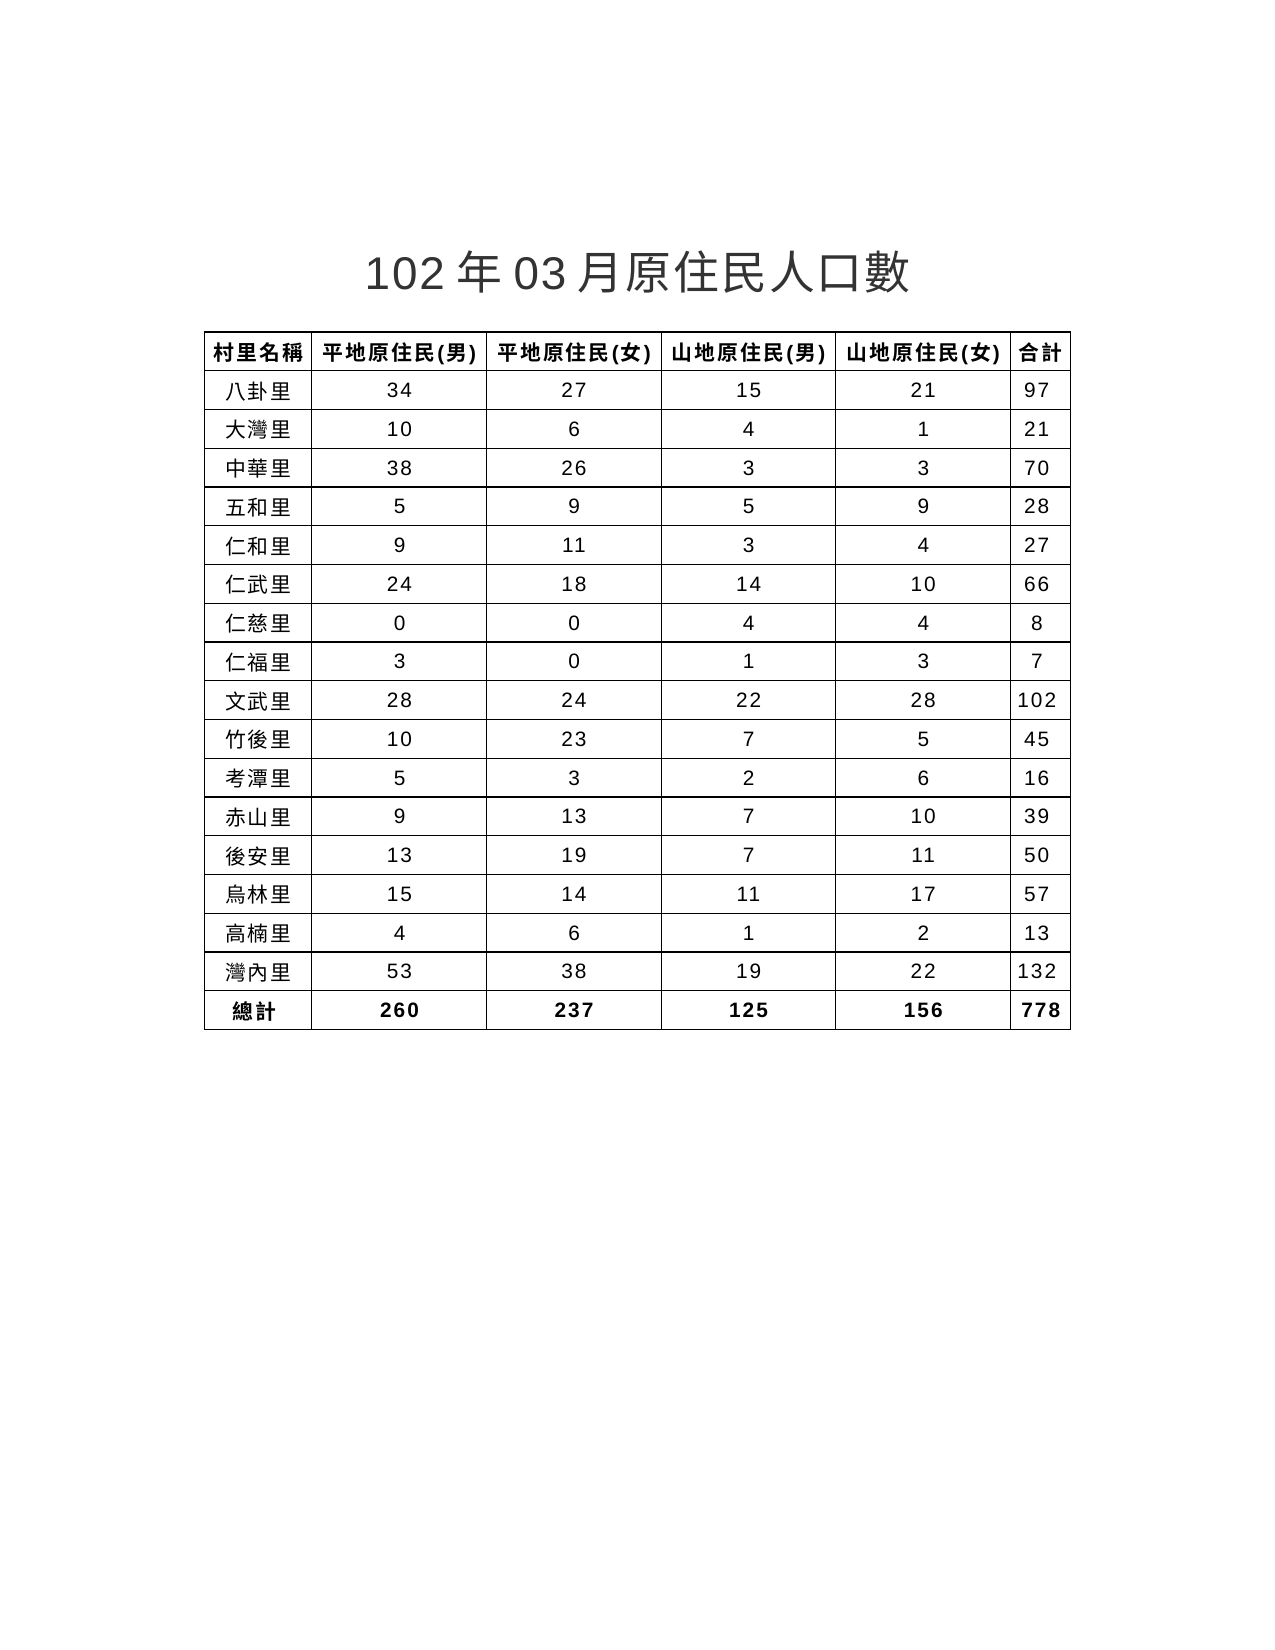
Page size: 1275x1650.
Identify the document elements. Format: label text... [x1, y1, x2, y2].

table_cell 仁慈里 [205, 604, 311, 641]
table_cell 3 [662, 449, 835, 486]
table_cell 132 [1011, 953, 1070, 990]
table_cell 5 [662, 488, 835, 525]
table_cell 24 [487, 681, 661, 719]
table_cell 27 [1011, 526, 1070, 564]
table_cell 竹後里 [205, 720, 311, 758]
table_cell 0 [312, 604, 486, 641]
table_cell 0 [487, 604, 661, 641]
table_cell 9 [312, 526, 486, 564]
table_cell 38 [487, 953, 661, 990]
table_cell 70 [1011, 449, 1070, 486]
table_cell 57 [1011, 875, 1070, 913]
table_cell 24 [312, 565, 486, 603]
table_cell 烏林里 [205, 875, 311, 913]
table_cell 4 [312, 914, 486, 951]
table_cell 21 [836, 371, 1010, 409]
table_cell 15 [662, 371, 835, 409]
table_cell 19 [487, 836, 661, 874]
table_cell 28 [836, 681, 1010, 719]
table_cell 6 [487, 914, 661, 951]
table_cell 4 [836, 526, 1010, 564]
table_cell 八卦里 [205, 371, 311, 409]
table_cell 22 [662, 681, 835, 719]
table_cell 11 [487, 526, 661, 564]
table_cell 3 [662, 526, 835, 564]
table_cell 5 [836, 720, 1010, 758]
table_cell 文武里 [205, 681, 311, 719]
table_header 山地原住民(女) [836, 333, 1010, 370]
table_cell 14 [662, 565, 835, 603]
table_cell 5 [312, 759, 486, 796]
table_header 平地原住民(男) [312, 333, 486, 370]
table_cell 23 [487, 720, 661, 758]
table_cell 7 [662, 720, 835, 758]
table_cell 後安里 [205, 836, 311, 874]
table_cell 34 [312, 371, 486, 409]
table_cell 5 [312, 488, 486, 525]
table_cell 9 [312, 798, 486, 835]
table_cell 2 [836, 914, 1010, 951]
table_cell 7 [662, 836, 835, 874]
table_cell 6 [487, 410, 661, 448]
table_cell 4 [662, 604, 835, 641]
table_cell 27 [487, 371, 661, 409]
table_cell 2 [662, 759, 835, 796]
text 102年03月原住民人口數 [187, 236, 1087, 303]
table_cell 53 [312, 953, 486, 990]
table_cell 8 [1011, 604, 1070, 641]
table_cell 4 [662, 410, 835, 448]
table_cell 仁武里 [205, 565, 311, 603]
table_cell 14 [487, 875, 661, 913]
table_cell 45 [1011, 720, 1070, 758]
table_cell 778 [1011, 991, 1070, 1029]
table_cell 3 [312, 643, 486, 680]
table_header [186, 331, 1089, 1390]
table_cell 10 [836, 798, 1010, 835]
table_cell 15 [312, 875, 486, 913]
table_cell 五和里 [205, 488, 311, 525]
table_cell 1 [662, 914, 835, 951]
table_cell 66 [1011, 565, 1070, 603]
table_cell 28 [312, 681, 486, 719]
table_header 村里名稱 [205, 333, 311, 370]
table_cell 3 [487, 759, 661, 796]
table_cell 11 [662, 875, 835, 913]
table_cell 50 [1011, 836, 1070, 874]
table_cell 4 [836, 604, 1010, 641]
table_cell 7 [662, 798, 835, 835]
table_cell 0 [487, 643, 661, 680]
table_cell 赤山里 [205, 798, 311, 835]
table_cell 26 [487, 449, 661, 486]
table_cell 高楠里 [205, 914, 311, 951]
table_cell 16 [1011, 759, 1070, 796]
table_cell 28 [1011, 488, 1070, 525]
table_header 山地原住民(男) [662, 333, 835, 370]
table_cell 18 [487, 565, 661, 603]
table_cell 總計 [205, 991, 311, 1029]
table_cell 1 [836, 410, 1010, 448]
table_cell 13 [312, 836, 486, 874]
table_cell 3 [836, 643, 1010, 680]
table_cell 大灣里 [205, 410, 311, 448]
table_cell 102 [1011, 681, 1070, 719]
table_cell 仁福里 [205, 643, 311, 680]
table_cell 仁和里 [205, 526, 311, 564]
table_cell 97 [1011, 371, 1070, 409]
table_cell 9 [836, 488, 1010, 525]
table_cell 11 [836, 836, 1010, 874]
table_cell 9 [487, 488, 661, 525]
table_cell 3 [836, 449, 1010, 486]
table_cell 22 [836, 953, 1010, 990]
table_cell 38 [312, 449, 486, 486]
table_cell 7 [1011, 643, 1070, 680]
table_header 合計 [1011, 333, 1070, 370]
table_header 平地原住民(女) [487, 333, 661, 370]
table_cell 17 [836, 875, 1010, 913]
table_cell 6 [836, 759, 1010, 796]
table_cell 13 [1011, 914, 1070, 951]
table_cell 39 [1011, 798, 1070, 835]
table_cell 156 [836, 991, 1010, 1029]
table_cell 10 [312, 410, 486, 448]
table_cell 13 [487, 798, 661, 835]
table_cell 10 [312, 720, 486, 758]
table_cell 21 [1011, 410, 1070, 448]
table_cell 10 [836, 565, 1010, 603]
table_cell 125 [662, 991, 835, 1029]
table_cell 1 [662, 643, 835, 680]
table_cell 考潭里 [205, 759, 311, 796]
table_cell 19 [662, 953, 835, 990]
table_cell 237 [487, 991, 661, 1029]
table_cell 中華里 [205, 449, 311, 486]
table_cell 灣內里 [205, 953, 311, 990]
table_cell 260 [312, 991, 486, 1029]
